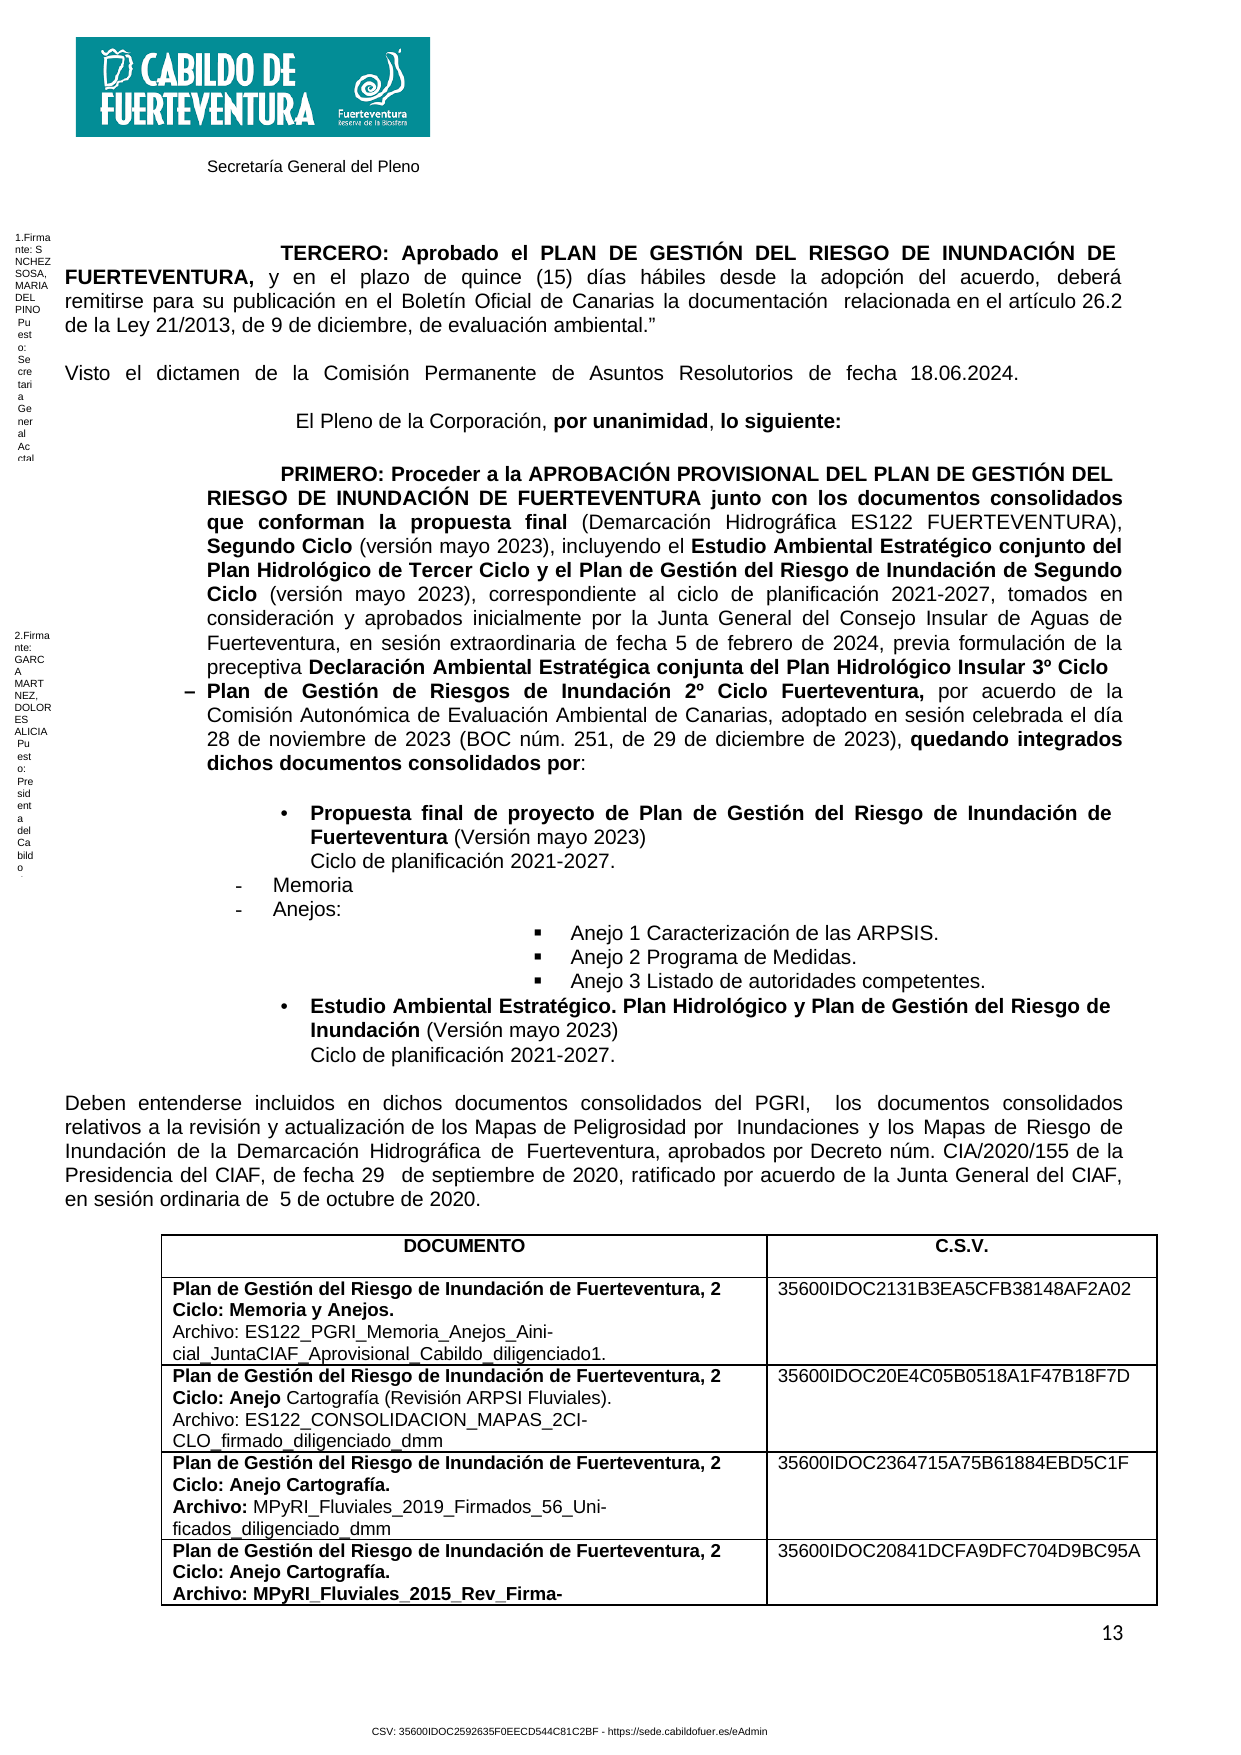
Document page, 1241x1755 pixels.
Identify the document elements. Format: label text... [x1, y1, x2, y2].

subtitle 13 [64, 1618, 1123, 1646]
table_cell Plan de Gestión del Riesgo de Inundación de Fuerteventura, 2 Ciclo: Memoria y Anejos. Archivo: ES122_PGRI_Memoria_Anejos_Aini- cial_JuntaCIAF_Aprovisional_Cabildo_diligenciado1. [162, 1278, 766, 1364]
text Deben entenderse incluidos en dichos documentos consolidados del PGRI, los documentos consolidados relativos a la revisión y actualización de los Mapas de Peligrosidad por Inundaciones y los Mapas de Riesgo de Inundación de la Demarcación Hidrográfica de Fuerteventura, aprobados por Decreto núm. CIA/2020/155 de la Presidencia del CIAF, de fecha 29 de septiembre de 2020, ratificado por acuerdo de la Junta General del CIAF, en sesión ordinaria de 5 de octubre de 2020. [64, 1091, 1123, 1211]
text Puesto: Secretaria General Acctal. del Pleno Fecha Firma: 21/06/2024 13:47:46 [18, 316, 35, 461]
subtitle TERCERO: Aprobado el PLAN DE GESTIÓN DEL RIESGO DE INUNDACIÓN DE [280, 241, 1241, 265]
text Puesto: Presidenta del Cabildo de Fuerteventura Fecha Firma: 21/06/2024 13:51:33 [17, 738, 34, 877]
subtitle PRIMERO: Proceder a la APROBACIÓN PROVISIONAL DEL PLAN DE GESTIÓN DEL [280, 461, 1241, 485]
table_cell 35600IDOC2131B3EA5CFB38148AF2A02 [768, 1278, 1156, 1364]
text RIESGO DE INUNDACIÓN DE FUERTEVENTURA junto con los documentos consolidados que conforman la propuesta final (Demarcación Hidrográfica ES122 FUERTEVENTURA), Segundo Ciclo (versión mayo 2023), incluyendo el Estudio Ambiental Estratégico conjunto del Plan Hidrológico de Tercer Ciclo y el Plan de Gestión del Riesgo de Inundación de Segundo Ciclo (versión mayo 2023), correspondiente al ciclo de planificación 2021-2027, tomados en consideración y aprobados inicialmente por la Junta General del Consejo Insular de Aguas de Fuerteventura, en sesión extraordinaria de fecha 5 de febrero de 2024, previa formulación de la preceptiva Declaración Ambiental Estratégica conjunta del Plan Hidrológico Insular 3º Ciclo [207, 485, 1123, 678]
list Anejo 3 Listado de autoridades competentes. [459, 969, 1241, 993]
text Ciclo de planificación 2021-2027. [310, 1042, 1241, 1066]
list Anejo 1 Caracterización de las ARPSIS. [459, 921, 1241, 945]
text El Pleno de la Corporación, por unanimidad, lo siguiente: [295, 409, 1241, 433]
table_cell Plan de Gestión del Riesgo de Inundación de Fuerteventura, 2 Ciclo: Anejo Cartografía. Archivo: MPyRI_Fluviales_2019_Firmados_56_Uni- ficados_diligenciado_dmm [162, 1453, 766, 1538]
list Anejo 2 Programa de Medidas. [459, 945, 1241, 969]
text FUERTEVENTURA, y en el plazo de quince (15) días hábiles desde la adopción del acuerdo, deberá remitirse para su publicación en el Boletín Oficial de Canarias la documentación relacionada en el artículo 26.2 de la Ley 21/2013, de 9 de diciembre, de evaluación ambiental.” [64, 265, 1123, 337]
list Estudio Ambiental Estratégico. Plan Hidrológico y Plan de Gestión del Riesgo de Inundación (Versión mayo 2023) [280, 994, 1123, 1042]
table_cell 35600IDOC20841DCFA9DFC704D9BC95A [768, 1540, 1156, 1604]
table_cell Plan de Gestión del Riesgo de Inundación de Fuerteventura, 2 Ciclo: Anejo Cartografía. Archivo: MPyRI_Fluviales_2015_Rev_Firma- [162, 1540, 766, 1604]
text 2.Firmante: GARC A MART NEZ, DOLORES ALICIA [14, 629, 52, 737]
table_header C.S.V. [768, 1236, 1156, 1277]
list Propuesta final de proyecto de Plan de Gestión del Riesgo de Inundación de Fuerteventura (Versión mayo 2023) [280, 801, 1123, 849]
table_cell Plan de Gestión del Riesgo de Inundación de Fuerteventura, 2 Ciclo: Anejo Cartografía (Revisión ARPSI Fluviales). Archivo: ES122_CONSOLIDACION_MAPAS_2CI- CLO_firmado_diligenciado_dmm [162, 1366, 766, 1451]
list Plan de Gestión de Riesgos de Inundación 2º Ciclo Fuerteventura, por acuerdo de la Comisión Autonómica de Evaluación Ambiental de Canarias, adoptado en sesión celebrada el día 28 de noviembre de 2023 (BOC núm. 251, de 29 de diciembre de 2023), quedando integrados dichos documentos consolidados por: [184, 678, 1123, 775]
text Visto el dictamen de la Comisión Permanente de Asuntos Resolutorios de fecha 18.06.2024. [64, 361, 1123, 385]
text 1.Firmante: S NCHEZ SOSA,MARIA DEL PINO [15, 232, 52, 316]
table_cell 35600IDOC2364715A75B61884EBD5C1F [768, 1453, 1156, 1538]
list Anejos: [235, 897, 1241, 921]
text Ciclo de planificación 2021-2027. [310, 849, 1241, 873]
table_header DOCUMENTO [162, 1236, 766, 1277]
table_cell 35600IDOC20E4C05B0518A1F47B18F7D [768, 1366, 1156, 1451]
list Memoria [235, 873, 1241, 897]
